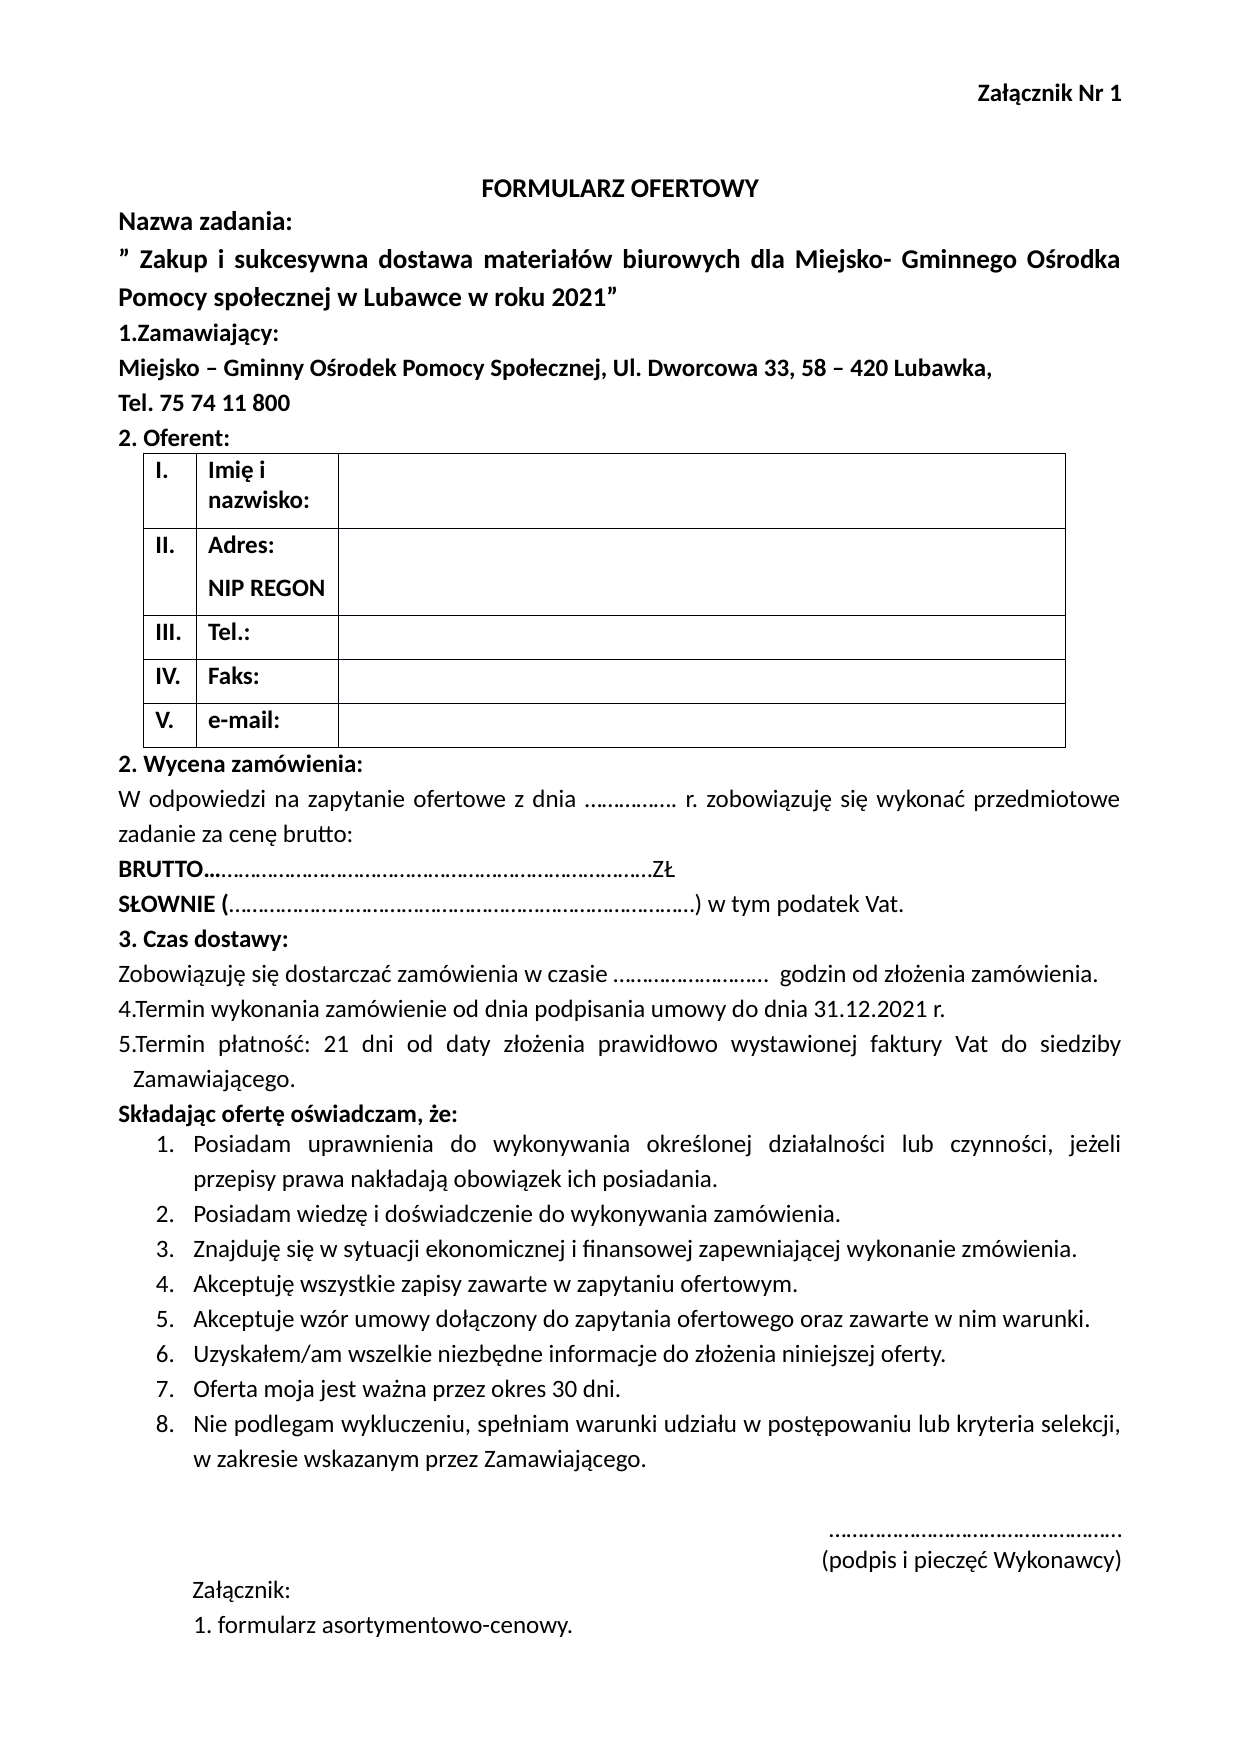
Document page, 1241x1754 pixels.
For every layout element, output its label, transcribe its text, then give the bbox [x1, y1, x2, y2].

list Załącznik: [118, 1574, 1122, 1605]
table_header [339, 454, 1065, 528]
list …………………………………………… [193, 1513, 1122, 1544]
text Miejsko – Gminny Ośrodek Pomocy Społecznej, Ul. Dworcowa 33, 58 – 420 Lubawka, [118, 353, 1122, 383]
list Akceptuje wzór umowy dołączony do zapytania ofertowego oraz zawarte w nim warunki. [156, 1303, 1122, 1334]
table_cell [339, 704, 1065, 747]
list Posiadam uprawnienia do wykonywania określonej działalności lub czynności, jeżeli przepisy prawa nakładają obowiązek ich posiadania. [156, 1128, 1122, 1194]
text FORMULARZ OFERTOWY [118, 171, 1122, 204]
text Nazwa zadania: [118, 204, 1122, 237]
text ” Zakup i sukcesywna dostawa materiałów biurowych dla Miejsko- Gminnego Ośrodka Pomocy społecznej w Lubawce w roku 2021” [118, 242, 1122, 313]
table_cell [339, 616, 1065, 659]
text SŁOWNIE (………………………………………………………………………) w tym podatek Vat. [118, 888, 1122, 918]
table_cell [144, 660, 196, 703]
table_header Imię i nazwisko: [197, 454, 338, 528]
text Składając ofertę oświadczam, że: [118, 1098, 1122, 1128]
text BRUTTO……………………………………………………………………ZŁ [118, 853, 1122, 883]
list Akceptuję wszystkie zapisy zawarte w zapytaniu ofertowym. [156, 1268, 1122, 1299]
list 1. formularz asortymentowo-cenowy. [193, 1609, 1122, 1640]
table_cell [144, 704, 196, 747]
table_cell [339, 529, 1065, 615]
table_header [144, 454, 196, 528]
list Posiadam wiedzę i doświadczenie do wykonywania zamówienia. [156, 1198, 1122, 1229]
text 1.Zamawiający: [118, 318, 1122, 348]
table_cell Tel.: [197, 616, 338, 659]
table_cell Adres: NIP REGON [197, 529, 338, 615]
text Załącznik Nr 1 [118, 77, 1122, 107]
list Oferta moja jest ważna przez okres 30 dni. [156, 1373, 1122, 1404]
list Nie podlegam wykluczeniu, spełniam warunki udziału w postępowaniu lub kryteria selekcji, w zakresie wskazanym przez Zamawiającego. [156, 1408, 1122, 1474]
table_cell [339, 660, 1065, 703]
text 3. Czas dostawy: [118, 923, 1122, 953]
list (podpis i pieczęć Wykonawcy) [193, 1544, 1122, 1574]
text 4.Termin wykonania zamówienie od dnia podpisania umowy do dnia 31.12.2021 r. [118, 993, 1122, 1023]
list Uzyskałem/am wszelkie niezbędne informacje do złożenia niniejszej oferty. [156, 1338, 1122, 1369]
list Znajduję się w sytuacji ekonomicznej i finansowej zapewniającej wykonanie zmówienia. [156, 1233, 1122, 1264]
table_cell [144, 616, 196, 659]
table_cell e-mail: [197, 704, 338, 747]
text 2. Wycena zamówienia: [118, 748, 1122, 778]
text W odpowiedzi na zapytanie ofertowe z dnia ……………. r. zobowiązuję się wykonać przedmiotowe zadanie za cenę brutto: [118, 783, 1122, 848]
table_cell [144, 529, 196, 615]
text Zobowiązuję się dostarczać zamówienia w czasie ……………………… godzin od złożenia zamówienia. [118, 958, 1122, 988]
table_cell Faks: [197, 660, 338, 703]
text 5.Termin płatność: 21 dni od daty złożenia prawidłowo wystawionej faktury Vat do siedziby Zamawiającego. [118, 1028, 1122, 1093]
text Tel. 75 74 11 800 [118, 388, 1122, 418]
text 2. Oferent: [118, 423, 1122, 453]
